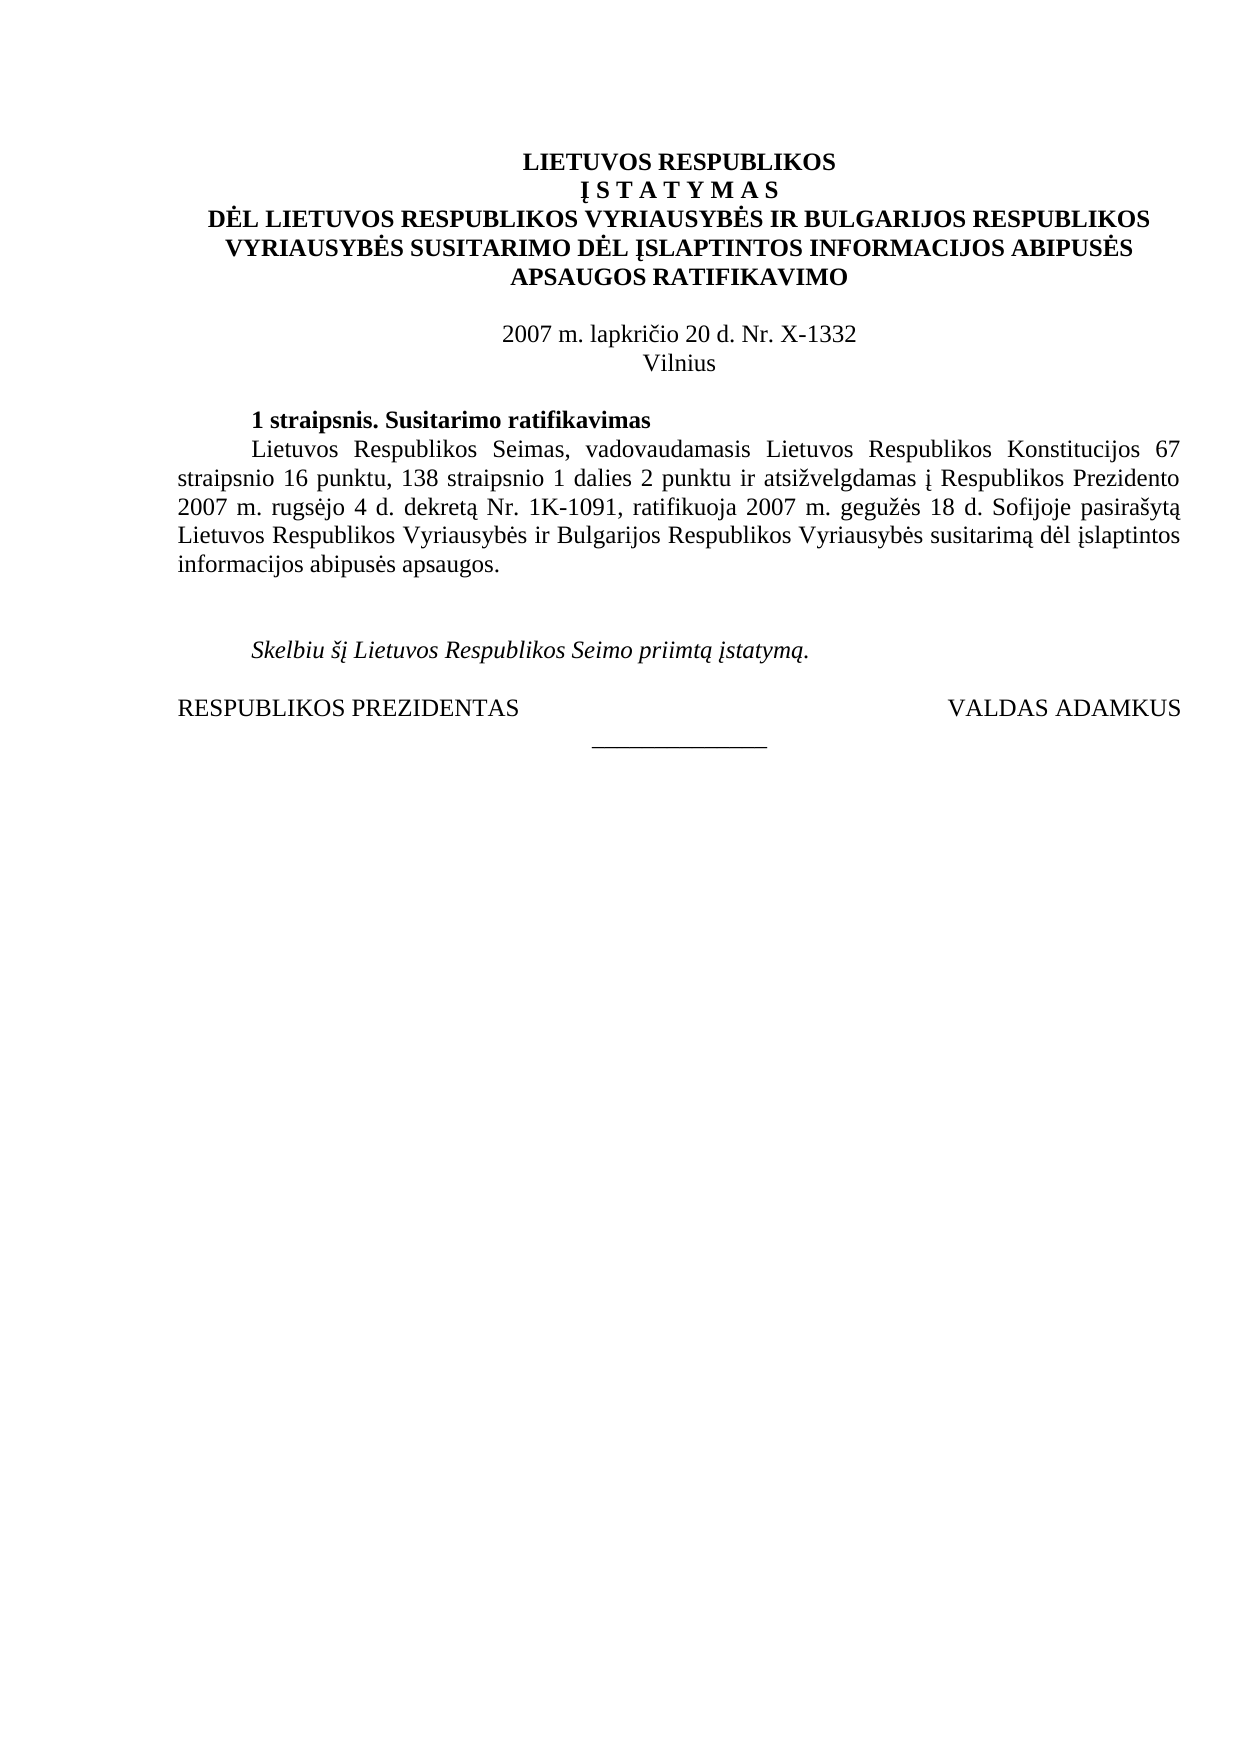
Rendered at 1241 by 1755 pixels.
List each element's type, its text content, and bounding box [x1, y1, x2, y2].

text Lietuvos Respublikos Seimas, vadovaudamasis Lietuvos Respublikos Konstitucijos 67 straipsnio 16 punktu, 138 straipsnio 1 dalies 2 punktu ir atsižvelgdamas į Respublikos Prezidento 2007 m. rugsėjo 4 d. dekretą Nr. 1K-1091, ratifikuoja 2007 m. gegužės 18 d. Sofijoje pasirašytą Lietuvos Respublikos Vyriausybės ir Bulgarijos Respublikos Vyriausybės susitarimą dėl įslaptintos informacijos abipusės apsaugos. [177, 434, 1181, 578]
text Skelbiu šį Lietuvos Respublikos Seimo priimtą įstatymą. [177, 636, 1181, 664]
text Į S T A T Y M A S [177, 176, 1181, 204]
text ______________ [177, 722, 1181, 751]
text LIETUVOS RESPUBLIKOS [177, 147, 1181, 176]
text DĖL LIETUVOS RESPUBLIKOS VYRIAUSYBĖS IR BULGARIJOS RESPUBLIKOS VYRIAUSYBĖS SUSITARIMO DĖL ĮSLAPTINTOS INFORMACIJOS ABIPUSĖS APSAUGOS RATIFIKAVIMO [177, 204, 1181, 291]
text 1 straipsnis. Susitarimo ratifikavimas [177, 406, 1181, 434]
text 2007 m. lapkričio 20 d. Nr. X-1332 [177, 319, 1181, 348]
text RESPUBLIKOS PREZIDENTAS VALDAS ADAMKUS [177, 693, 1181, 722]
text Vilnius [177, 348, 1181, 377]
